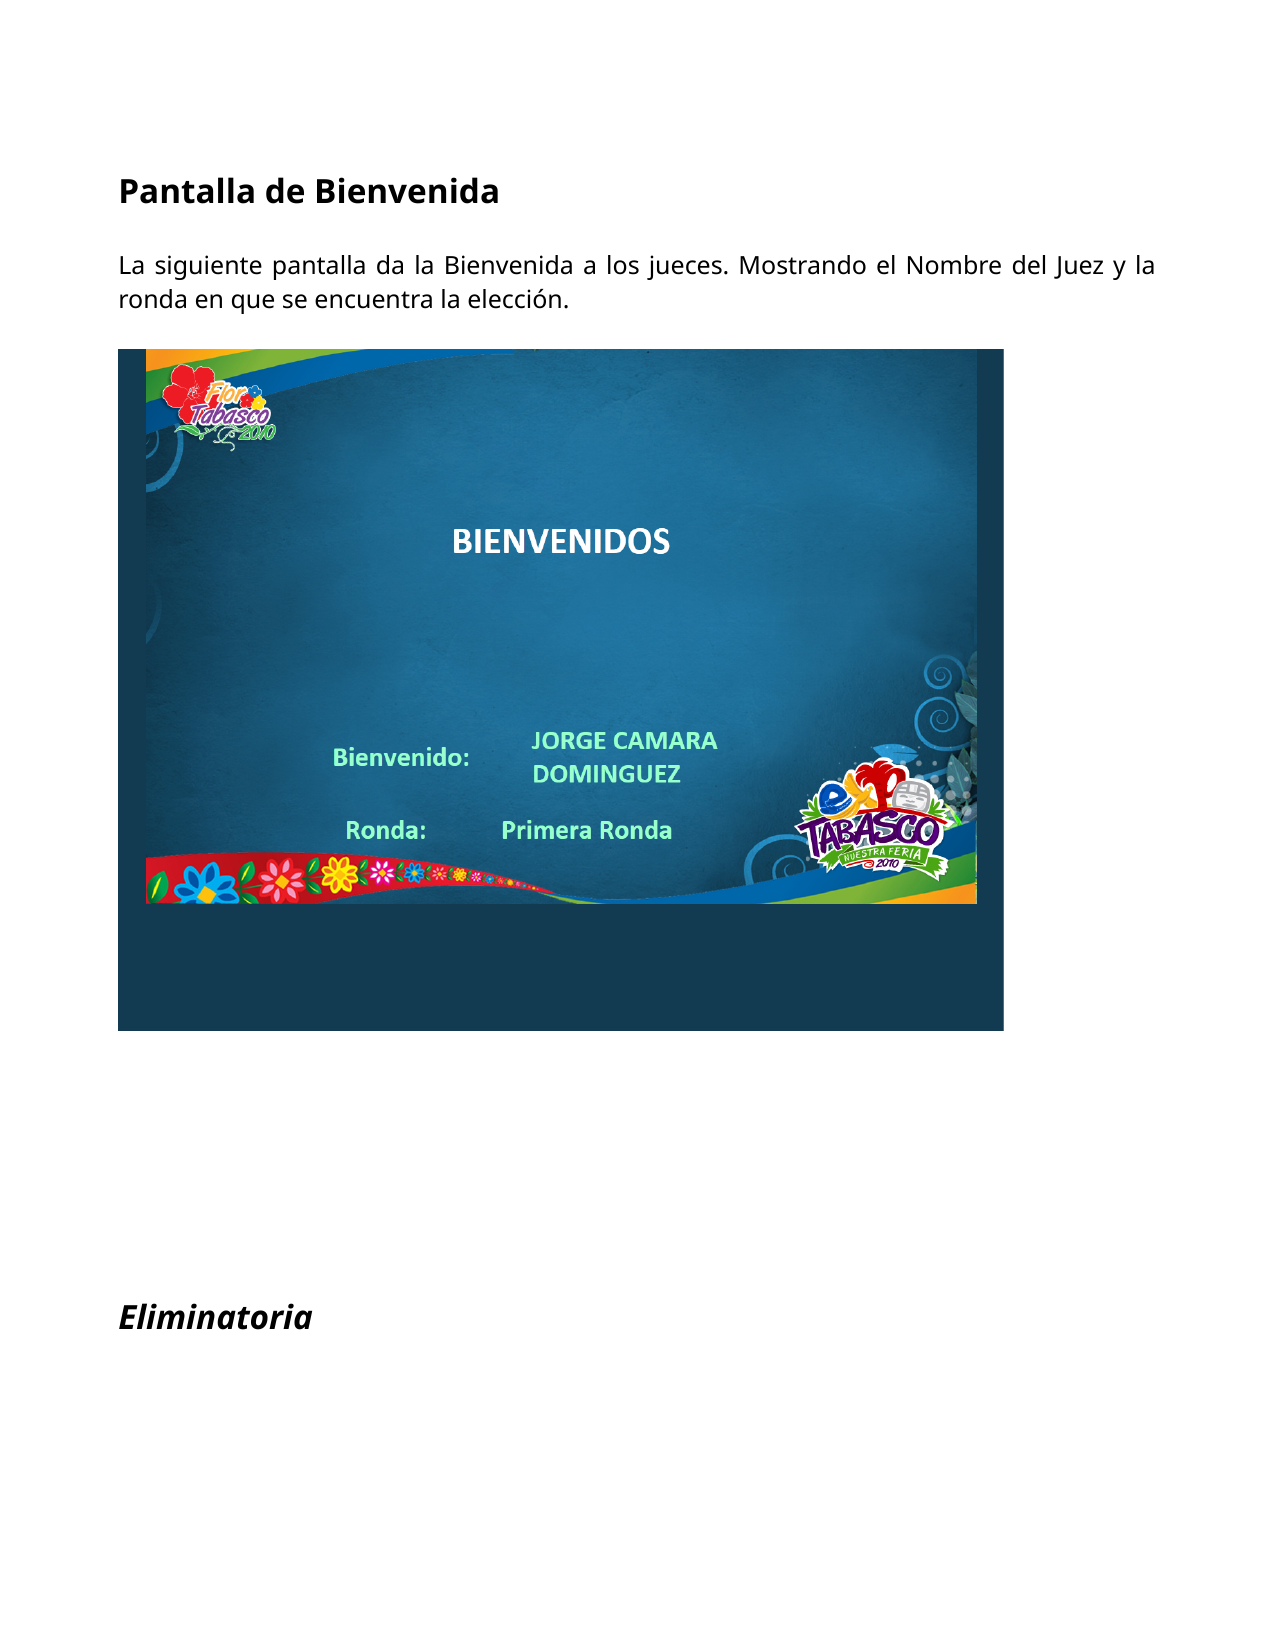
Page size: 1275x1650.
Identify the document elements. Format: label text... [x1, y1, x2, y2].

subtitle Eliminatoria [118, 1294, 1157, 1339]
subtitle Pantalla de Bienvenida [118, 168, 1157, 213]
text La siguiente pantalla da la Bienvenida a los jueces. Mostrando el Nombre del Juez y la ronda en que se encuentra la elección. [118, 248, 1157, 316]
picture [118, 349, 1004, 1031]
